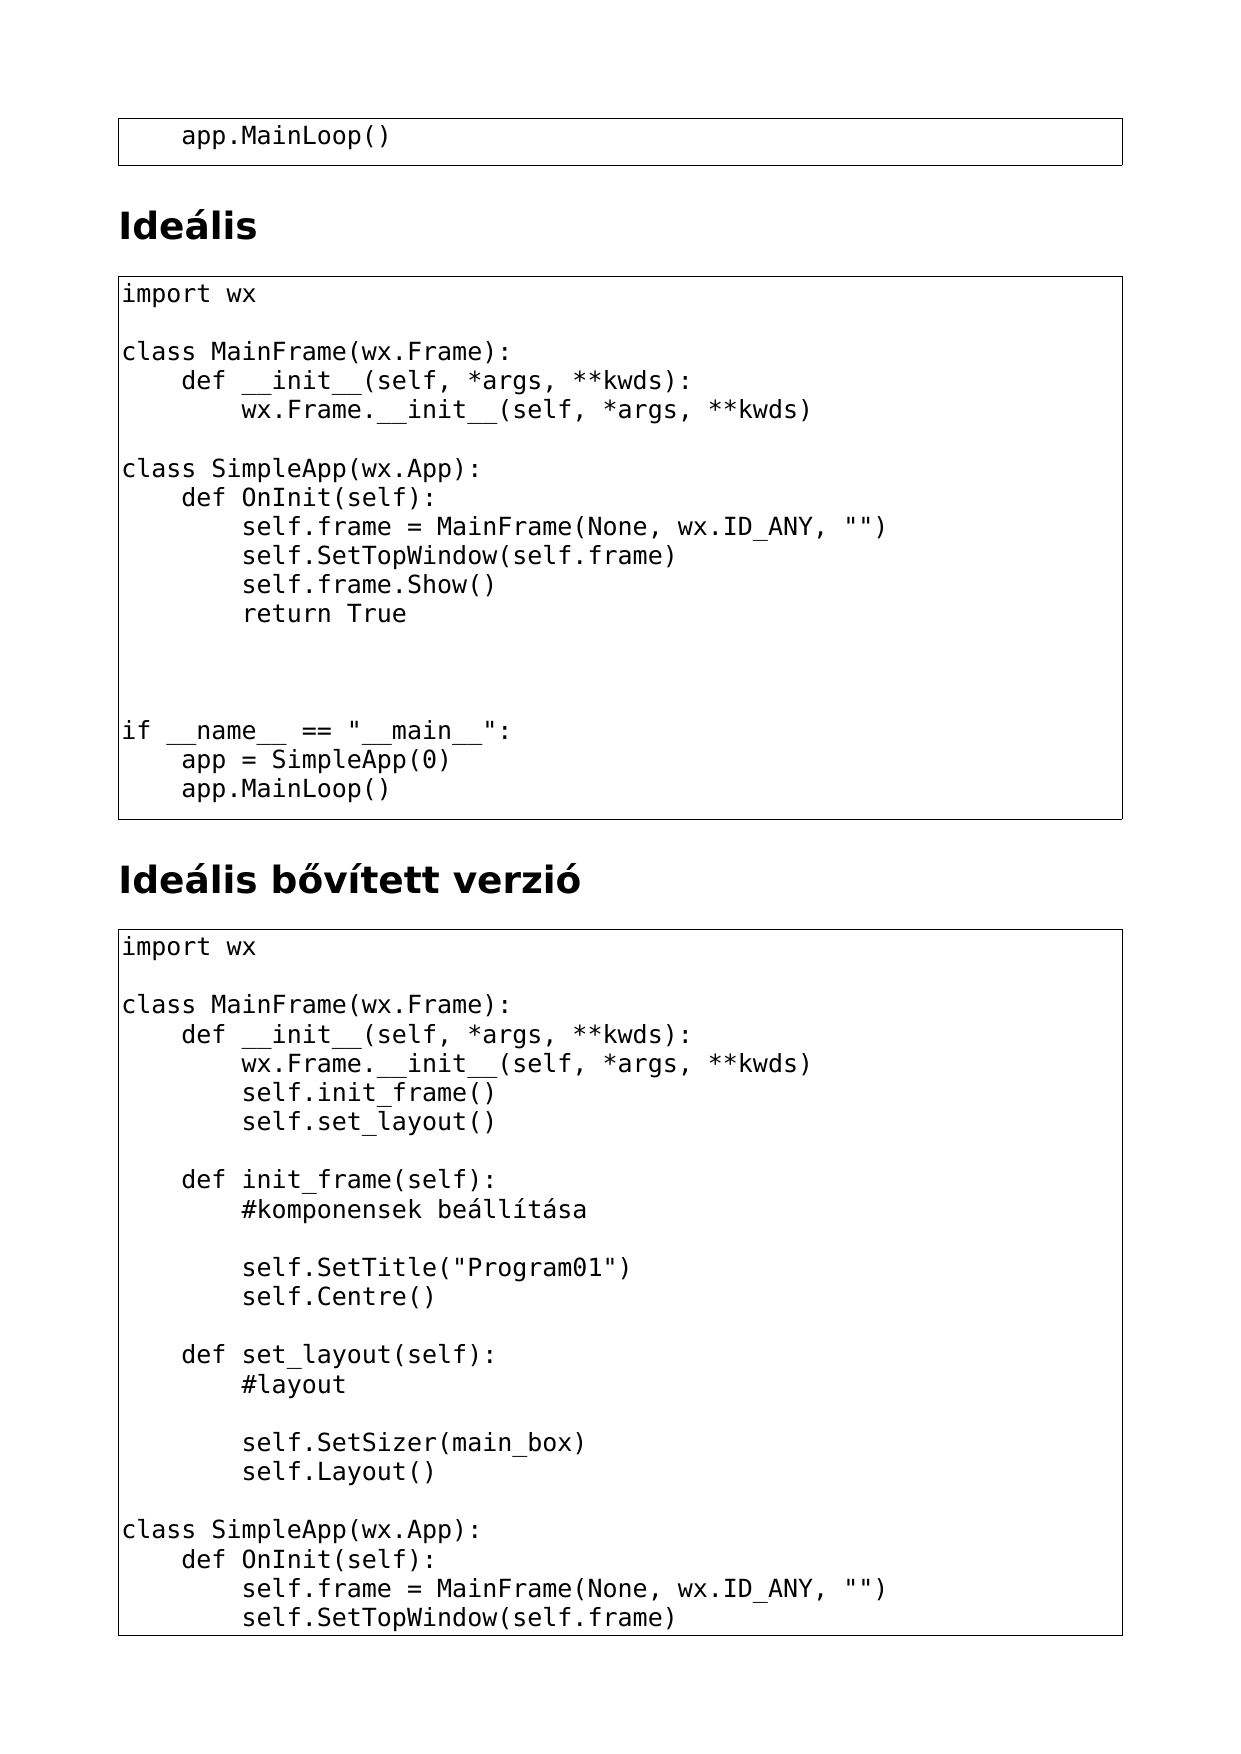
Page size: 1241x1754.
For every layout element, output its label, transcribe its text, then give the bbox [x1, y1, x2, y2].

table_header app.MainLoop() [119, 119, 1122, 165]
table_header import wx class MainFrame(wx.Frame): def __init__(self, *args, **kwds): wx.Frame.__init__(self, *args, **kwds) self.init_frame() self.set_layout() def init_frame(self): #komponensek beállítása self.SetTitle("Program01") self.Centre() def set_layout(self): #layout self.SetSizer(main_box) self.Layout() class SimpleApp(wx.App): def OnInit(self): self.frame = MainFrame(None, wx.ID_ANY, "") self.SetTopWindow(self.frame) [119, 930, 1122, 1635]
table_header import wx class MainFrame(wx.Frame): def __init__(self, *args, **kwds): wx.Frame.__init__(self, *args, **kwds) class SimpleApp(wx.App): def OnInit(self): self.frame = MainFrame(None, wx.ID_ANY, "") self.SetTopWindow(self.frame) self.frame.Show() return True if __name__ == "__main__": app = SimpleApp(0) app.MainLoop() [119, 277, 1122, 818]
subtitle Ideális [118, 205, 1122, 248]
subtitle Ideális bővített verzió [118, 858, 1122, 902]
